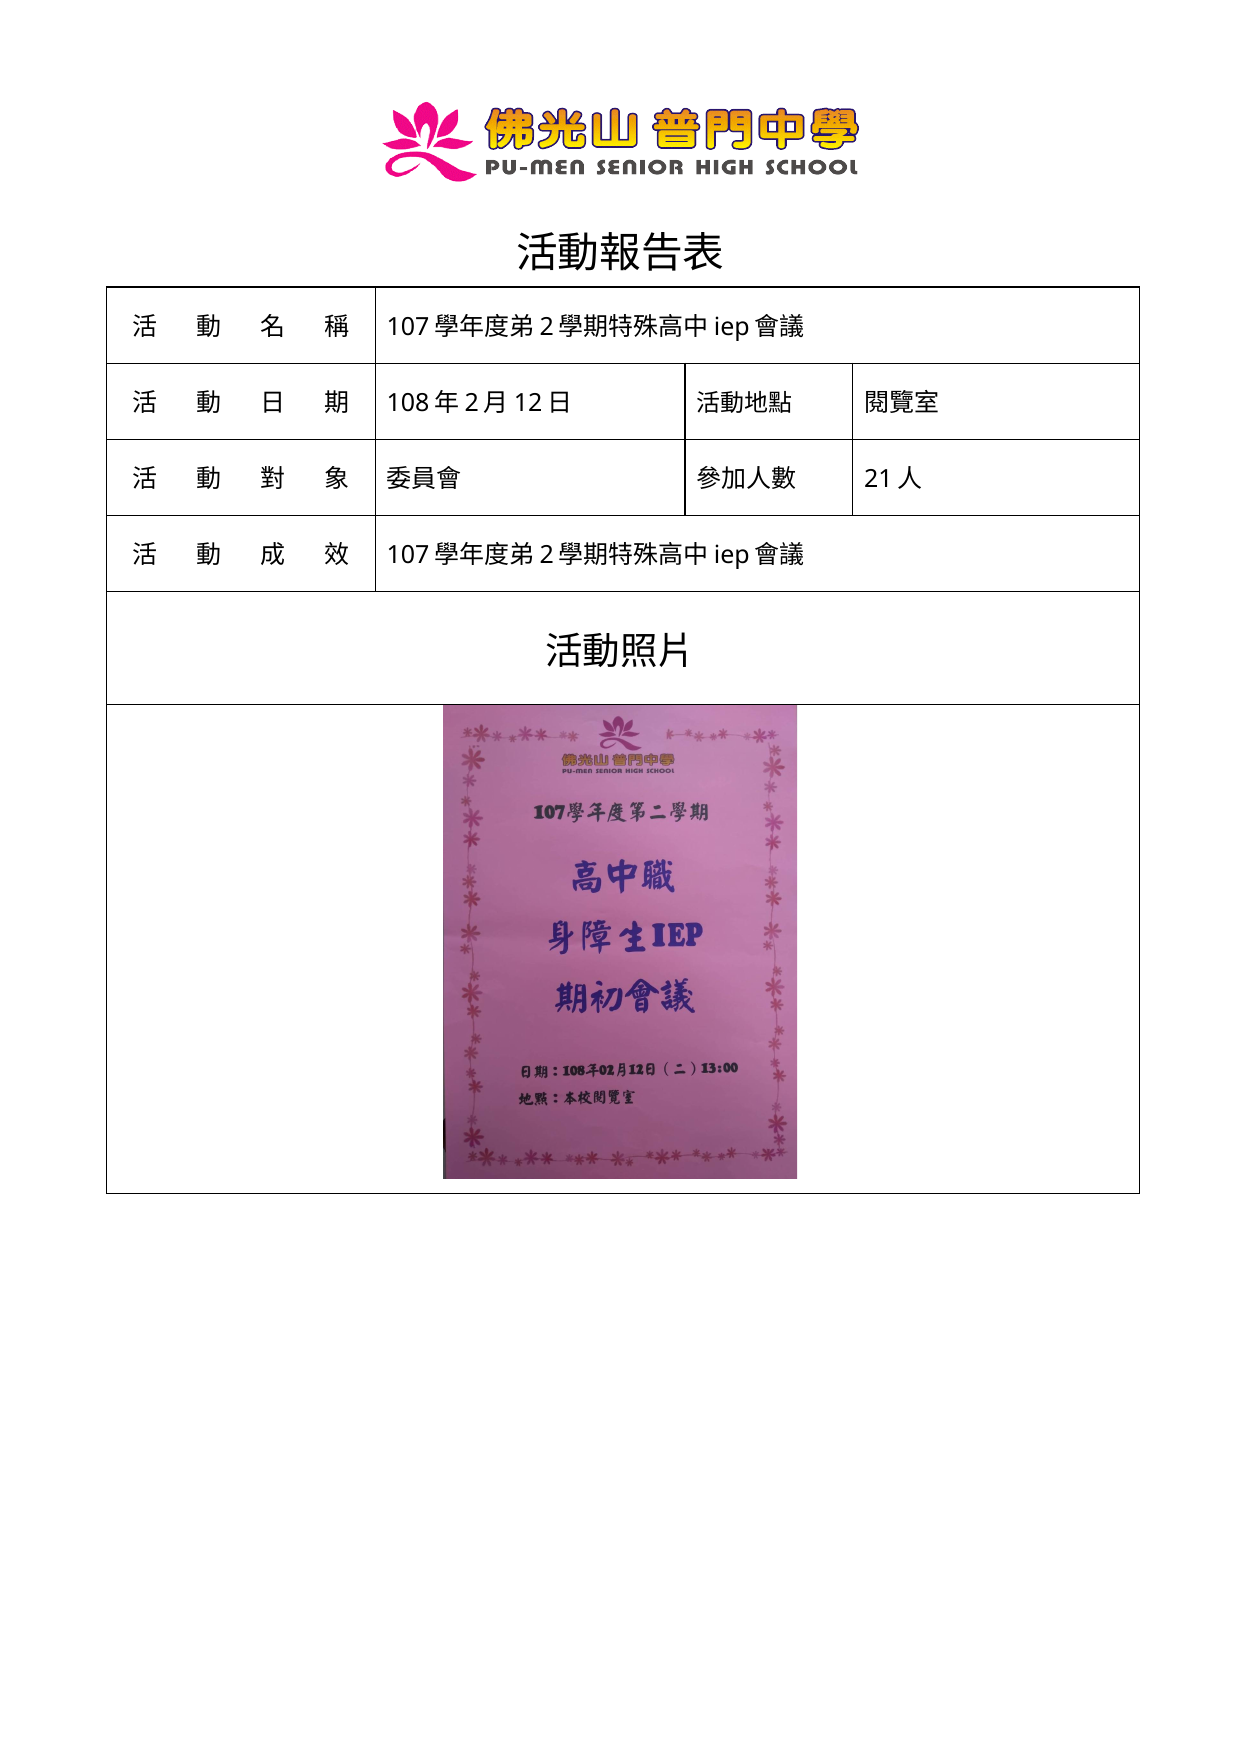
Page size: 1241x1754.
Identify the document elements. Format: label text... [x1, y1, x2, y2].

table_cell 參加人數 [686, 440, 852, 514]
table_cell 活動對象 [107, 440, 375, 514]
table_cell 活動日期 [107, 364, 375, 438]
table_cell 107學年度弟2學期特殊高中iep會議 [376, 516, 1139, 591]
picture [378, 98, 862, 185]
table_cell 108年2月12日 [376, 364, 684, 438]
table_cell [107, 705, 1139, 1193]
picture [443, 705, 798, 1179]
table_cell 閱覽室 [853, 364, 1139, 438]
table_cell 活動照片 [107, 592, 1139, 704]
text 活動報告表 [118, 211, 1122, 286]
table_header 活動名稱 [107, 288, 375, 362]
table_header 107學年度弟2學期特殊高中iep會議 [376, 288, 1139, 362]
table_cell 活動地點 [686, 364, 852, 438]
table_cell 21人 [853, 440, 1139, 514]
table_cell 委員會 [376, 440, 684, 514]
table_cell 活動成效 [107, 516, 375, 591]
